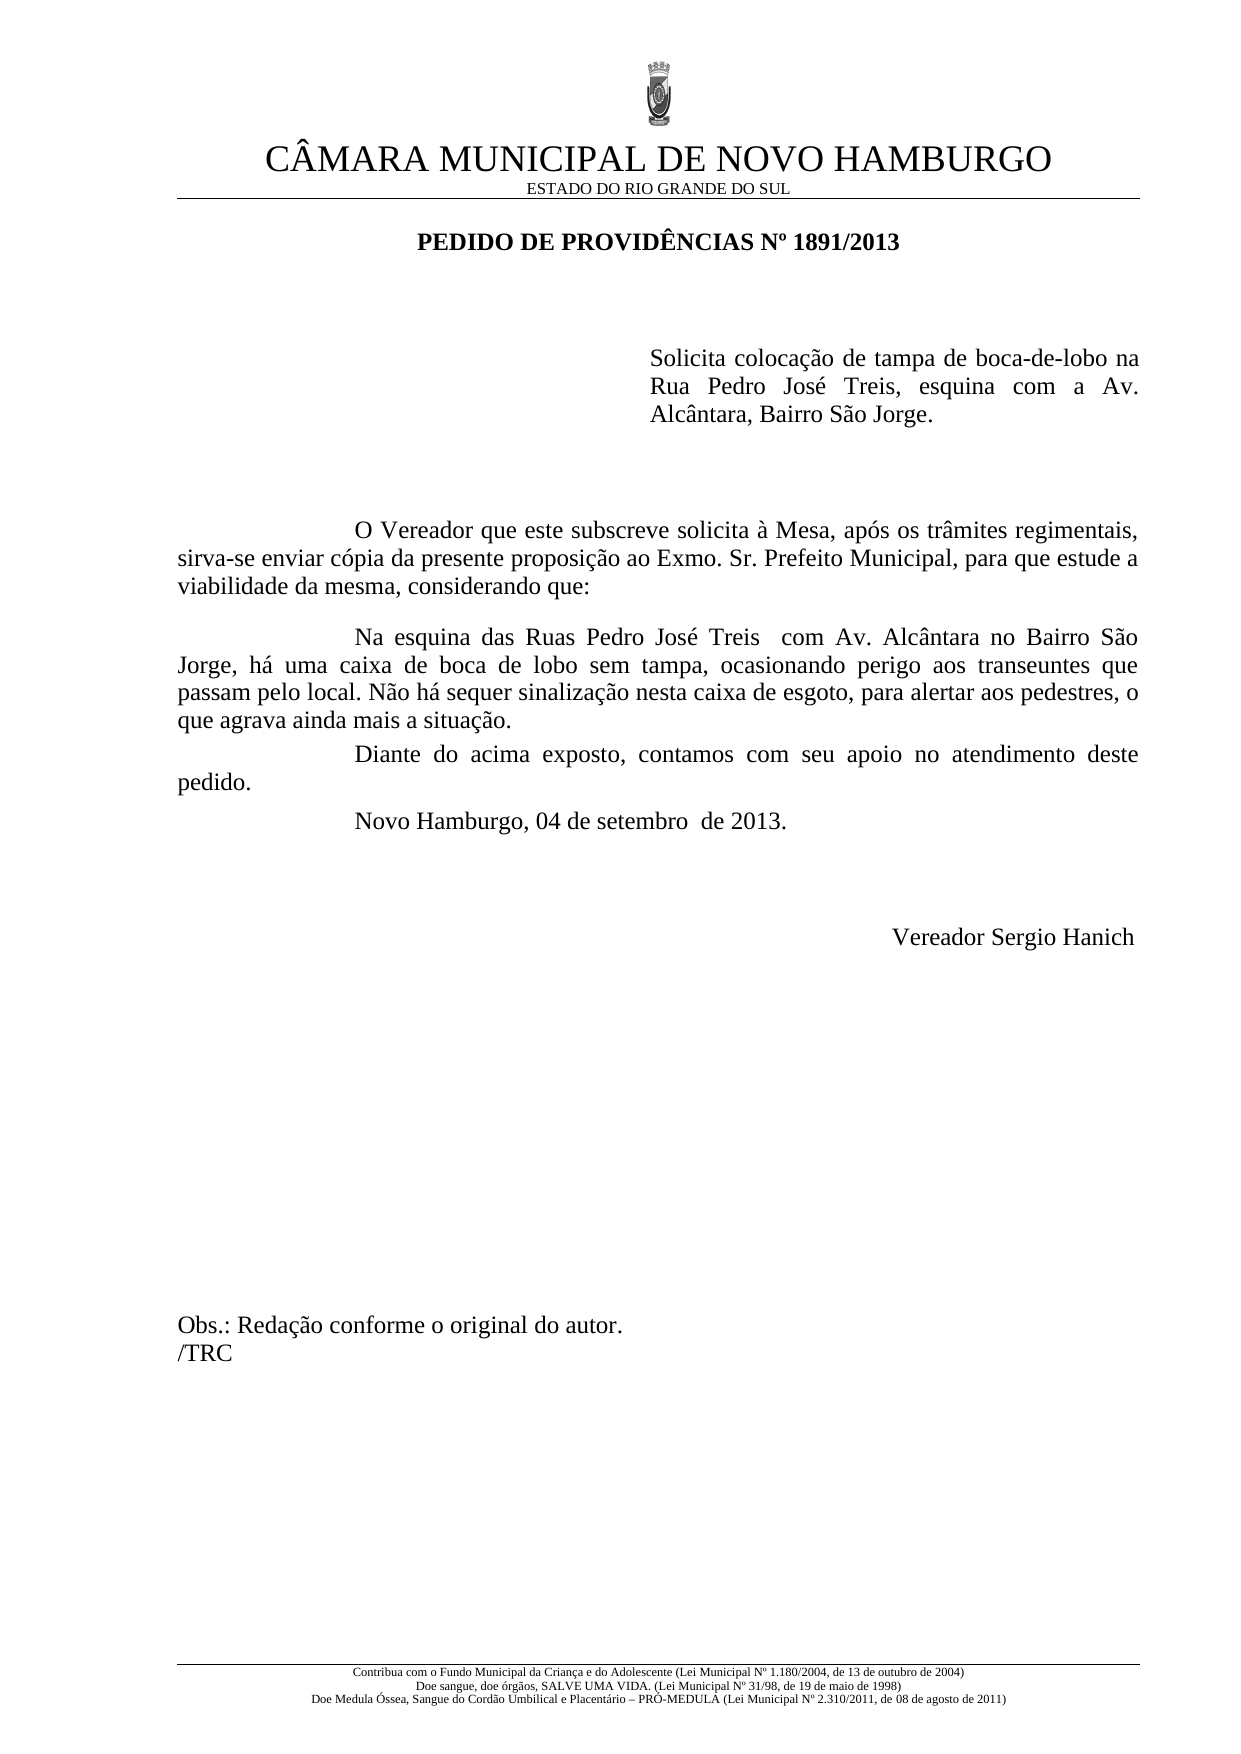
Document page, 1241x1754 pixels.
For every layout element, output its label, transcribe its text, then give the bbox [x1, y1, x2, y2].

text /TRC [177, 1339, 1140, 1367]
text Vereador Sergio Hanich [768, 923, 1140, 951]
text Diante do acima exposto, contamos com seu apoio no atendimento deste pedido. [177, 740, 1140, 795]
text O Vereador que este subscreve solicita à Mesa, após os trâmites regimentais, sirva-se enviar cópia da presente proposição ao Exmo. Sr. Prefeito Municipal, para que estude a viabilidade da mesma, considerando que: [177, 516, 1140, 599]
text PEDIDO DE PROVIDÊNCIAS Nº 1891/2013 [177, 228, 1140, 256]
text Obs.: Redação conforme o original do autor. [177, 1311, 1140, 1339]
text Na esquina das Ruas Pedro José Treis com Av. Alcântara no Bairro São Jorge, há uma caixa de boca de lobo sem tampa, ocasionando perigo aos transeuntes que passam pelo local. Não há sequer sinalização nesta caixa de esgoto, para alertar aos pedestres, o que agrava ainda mais a situação. [177, 623, 1140, 734]
text Novo Hamburgo, 04 de setembro de 2013. [177, 807, 1140, 835]
text Solicita colocação de tampa de boca-de-lobo na Rua Pedro José Treis, esquina com a Av. Alcântara, Bairro São Jorge. [649, 344, 1140, 428]
